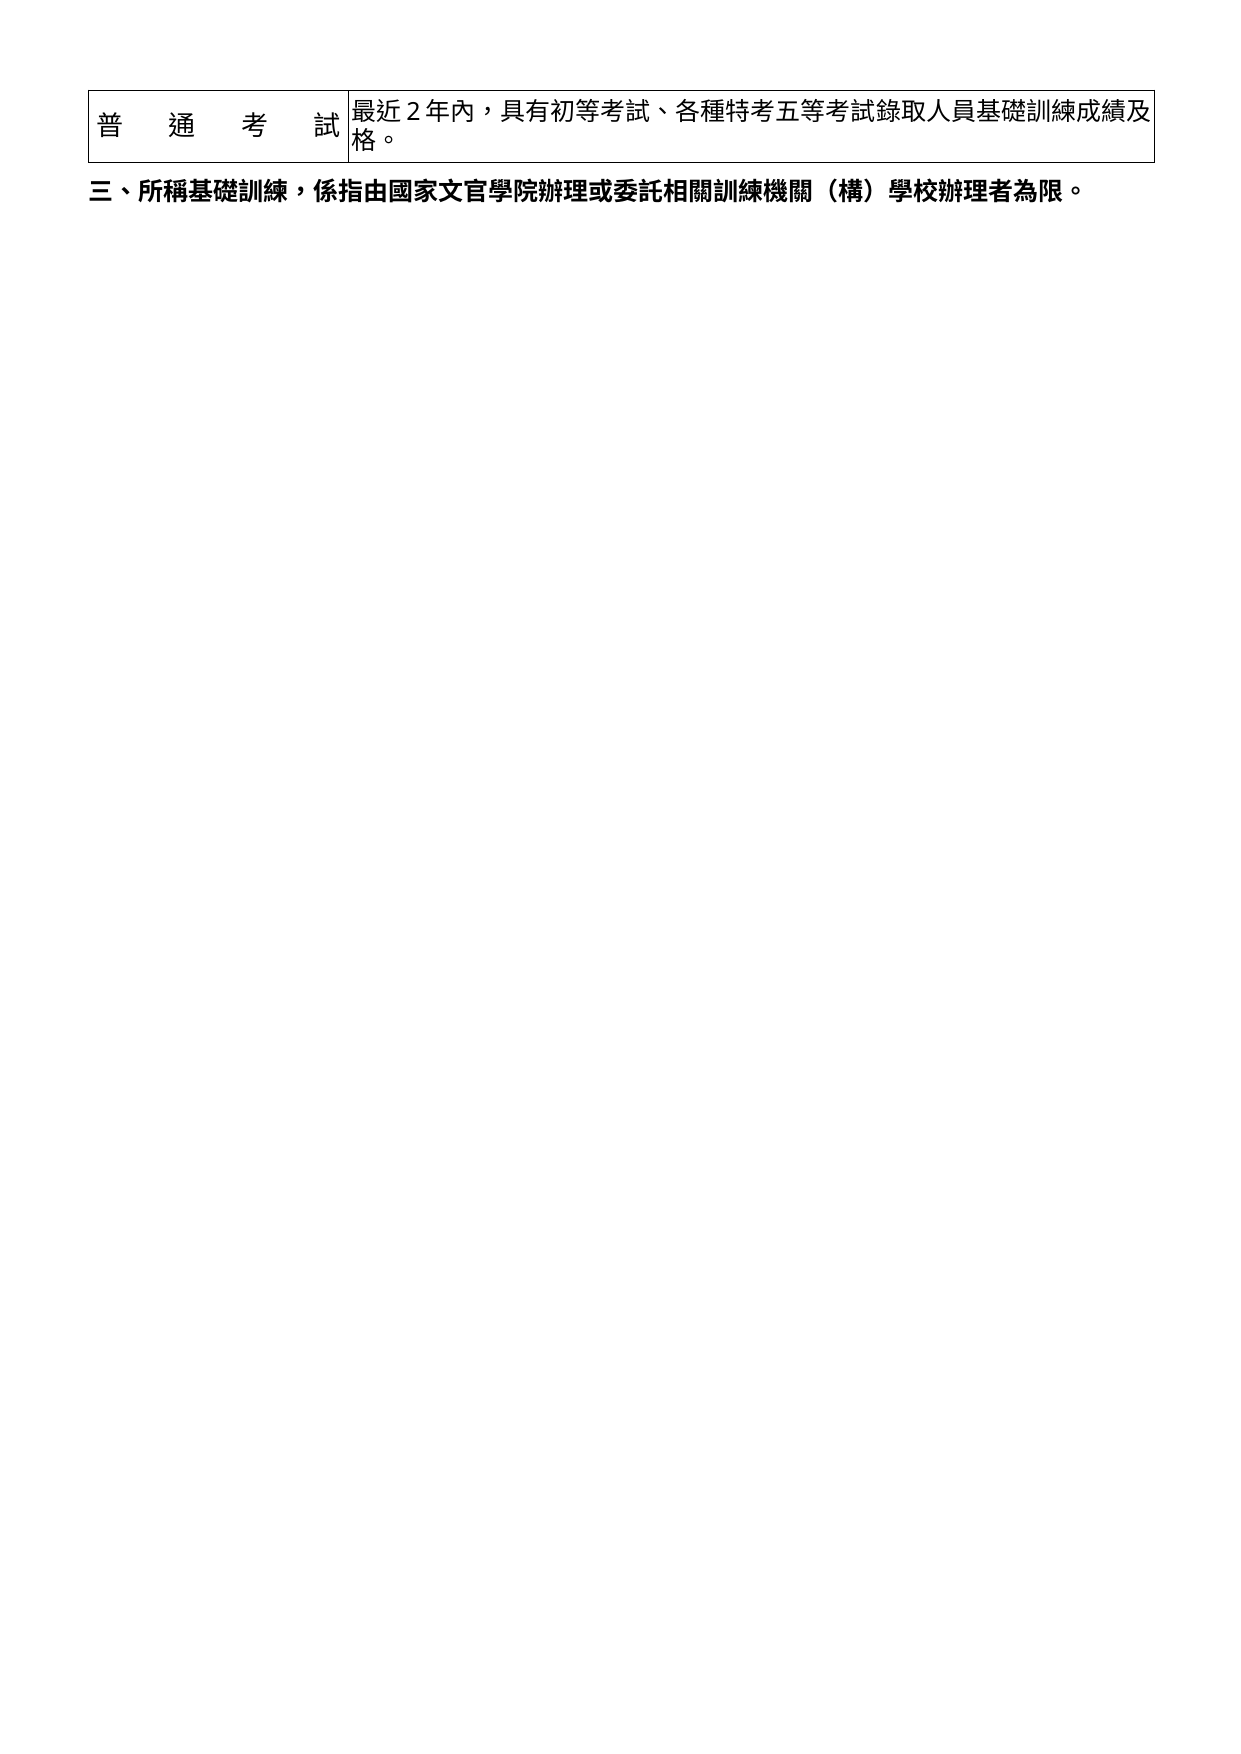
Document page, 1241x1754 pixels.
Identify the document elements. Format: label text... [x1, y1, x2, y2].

table_cell 最近2年內，具有初等考試、各種特考五等考試錄取人員基礎訓練成績及格。 [349, 91, 1154, 162]
table_cell 普通考試 [89, 91, 348, 162]
text 三、所稱基礎訓練，係指由國家文官學院辦理或委託相關訓練機關（構）學校辦理者為限。 [89, 171, 1152, 208]
